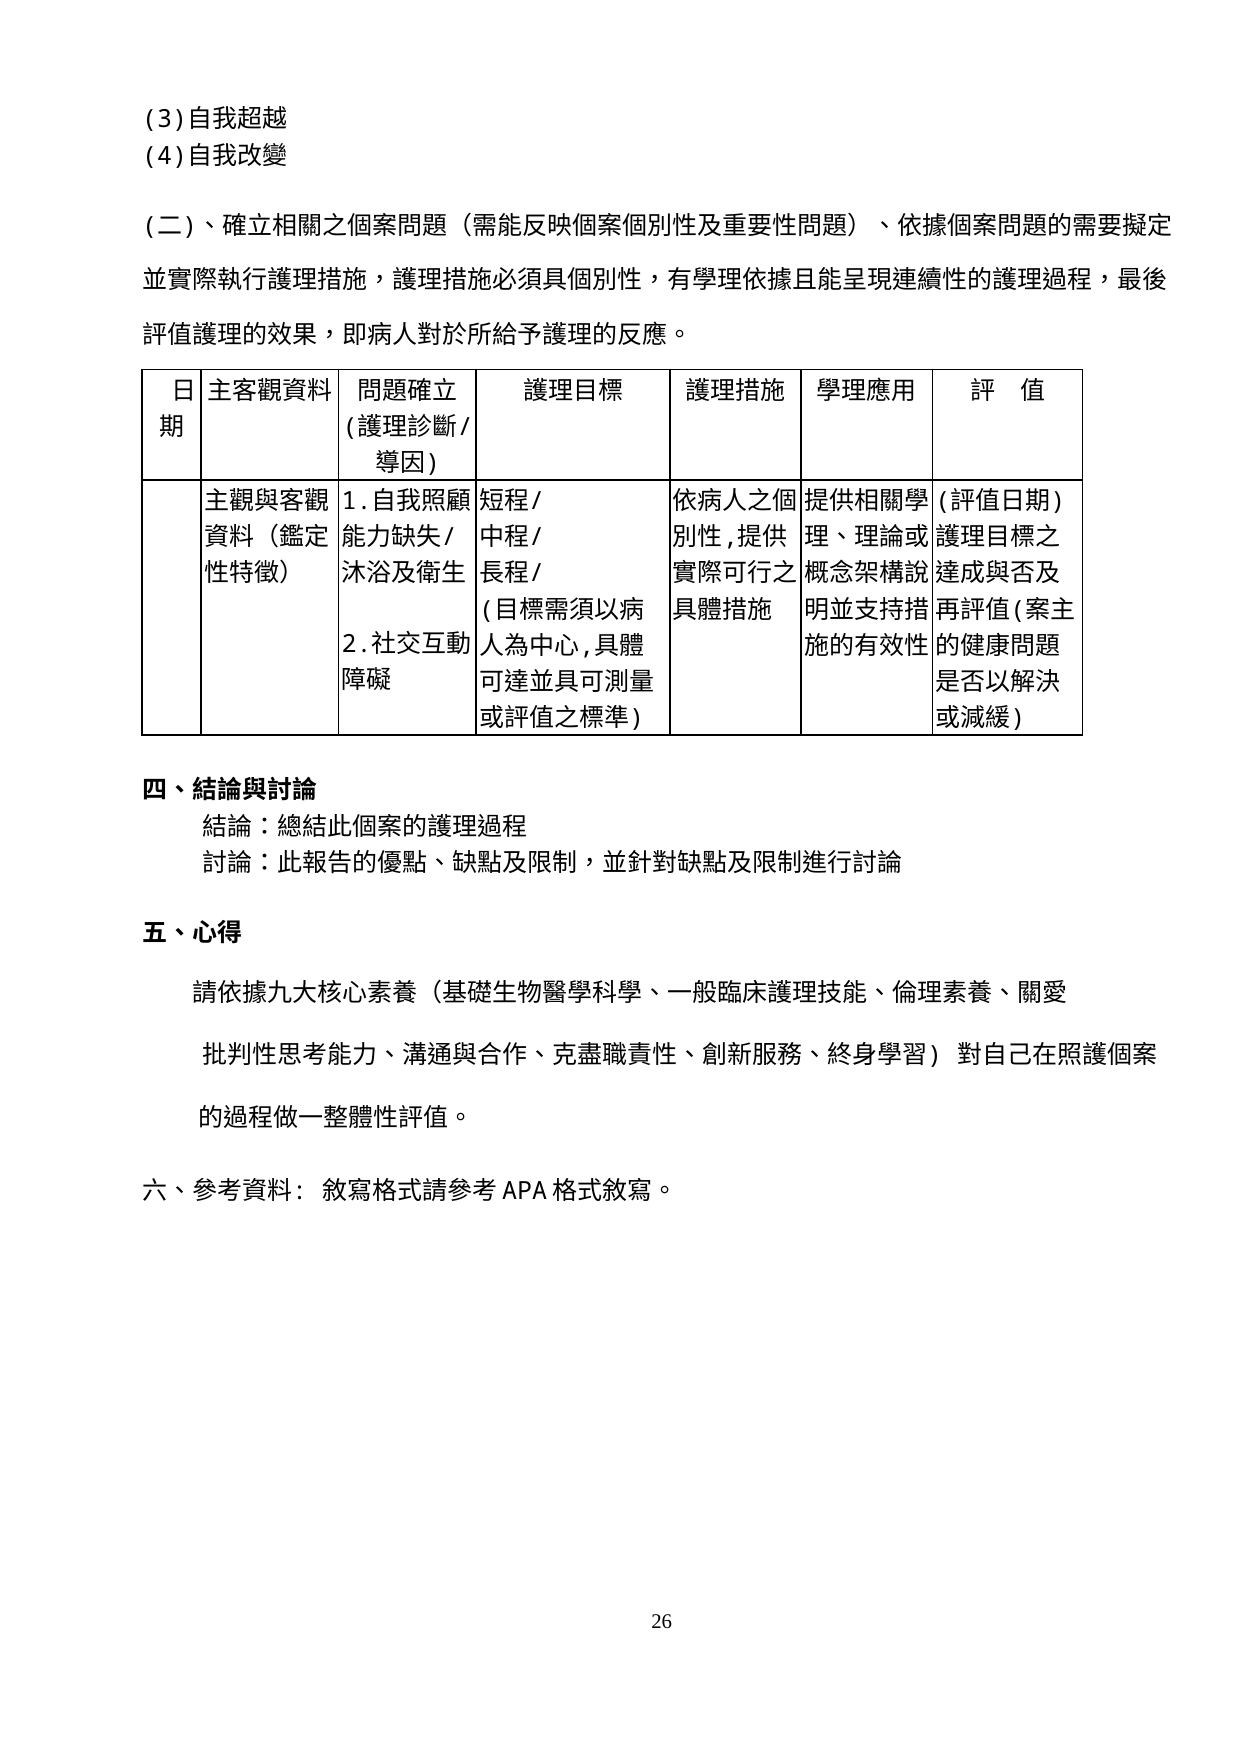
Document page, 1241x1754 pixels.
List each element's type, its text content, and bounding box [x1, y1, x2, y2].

text (3)自我超越 [142, 99, 1181, 135]
table_cell 依病人之個別性,提供實際可行之具體措施 [671, 481, 800, 734]
table_header 評 值 [933, 370, 1082, 479]
table_cell 短程/ 中程/ 長程/ (目標需須以病人為中心,具體可達並具可測量或評值之標準) [477, 481, 669, 734]
text 四、結論與討論 [142, 770, 1181, 806]
table_cell [143, 481, 200, 734]
table_header 護理目標 [477, 370, 669, 479]
table_cell 1.自我照顧能力缺失/沐浴及衛生 2.社交互動障礙 [339, 481, 475, 734]
table_header 主客觀資料 [202, 370, 338, 479]
table_cell (評值日期) 護理目標之達成與否及再評值(案主的健康問題是否以解決或減緩) [933, 481, 1082, 734]
table_header 護理措施 [671, 370, 800, 479]
table_cell 主觀與客觀資料（鑑定性特徵） [202, 481, 338, 734]
text 討論：此報告的優點、缺點及限制，並針對缺點及限制進行討論 [142, 842, 1181, 878]
table_header 學理應用 [802, 370, 932, 479]
text 五、心得 [142, 913, 1181, 949]
table_header 問題確立(護理診斷/導因) [339, 370, 475, 479]
table_header 日期 [143, 370, 200, 479]
text 六、參考資料: 敘寫格式請參考APA格式敘寫。 [142, 1170, 1181, 1207]
text 批判性思考能力、溝通與合作、克盡職責性、創新服務、終身學習) 對自己在照護個案的過程做一整體性評值。 [142, 1011, 1181, 1136]
text (4)自我改變 [142, 135, 1181, 171]
table_cell 提供相關學理、理論或概念架構說明並支持措施的有效性 [802, 481, 932, 734]
text (二)、確立相關之個案問題（需能反映個案個別性及重要性問題）、依據個案問題的需要擬定並實際執行護理措施，護理措施必須具個別性，有學理依據且能呈現連續性的護理過程，最後評值護理的效果，即病人對於所給予護理的反應。 [142, 205, 1181, 350]
text 請依據九大核心素養（基礎生物醫學科學、一般臨床護理技能、倫理素養、關愛 [142, 949, 1181, 1011]
text 結論：總結此個案的護理過程 [142, 806, 1181, 842]
